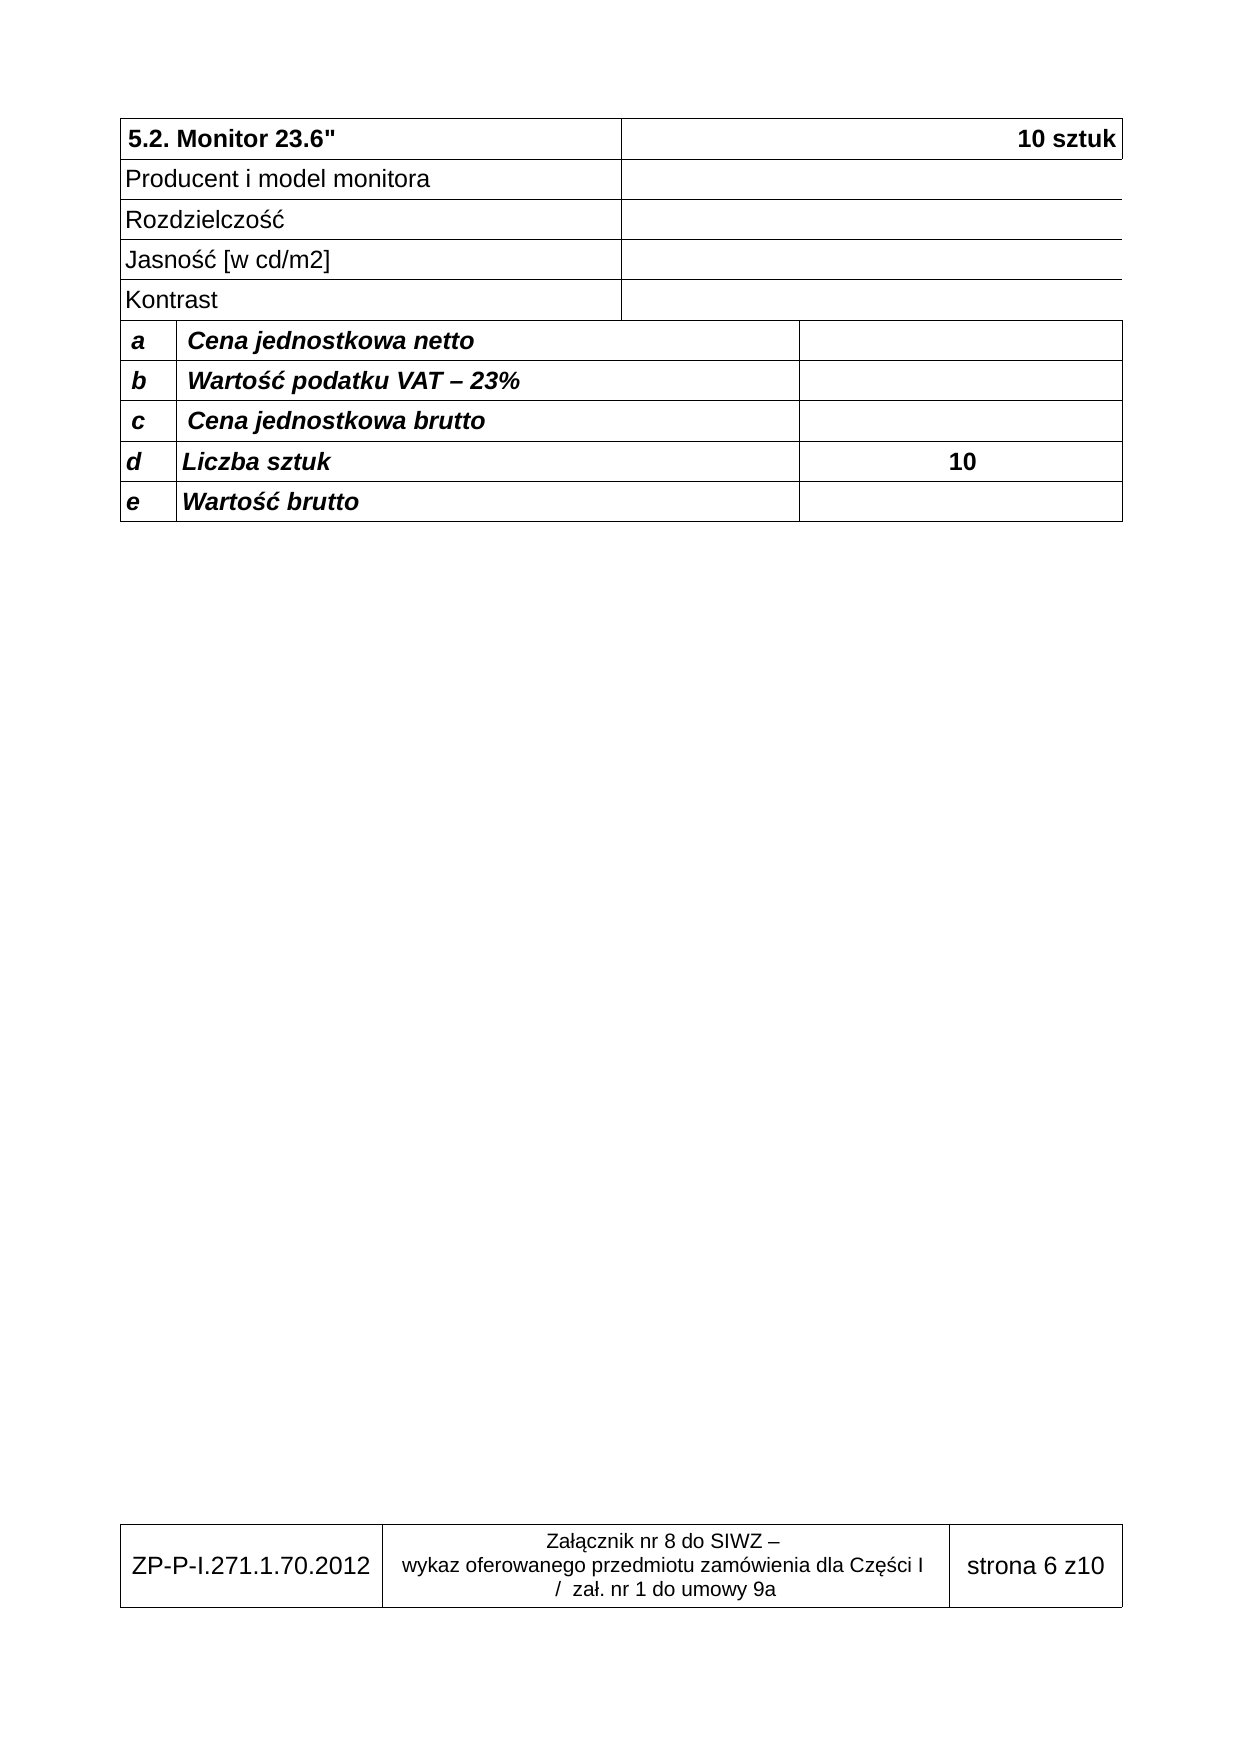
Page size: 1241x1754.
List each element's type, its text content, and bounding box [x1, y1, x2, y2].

table_cell Wartość brutto [177, 482, 799, 521]
table_cell Kontrast [121, 280, 621, 320]
table_cell [622, 200, 1122, 239]
table_cell Cena jednostkowa brutto [177, 401, 799, 441]
table_header Cena jednostkowa netto [177, 321, 799, 360]
table_cell Producent i model monitora [121, 160, 621, 199]
table_cell Rozdzielczość [121, 200, 621, 239]
table_cell [800, 361, 1122, 400]
table_header [800, 321, 1122, 360]
table_header a [121, 321, 176, 360]
table_cell [800, 482, 1122, 521]
table_cell c [121, 401, 176, 441]
table_cell e [121, 482, 176, 521]
table_cell [622, 280, 1122, 320]
table_cell [622, 160, 1122, 199]
table_cell d [121, 442, 176, 481]
table_cell [622, 240, 1122, 279]
table_header 5.2. Monitor 23.6" [121, 119, 621, 158]
table_cell 10 [800, 442, 1122, 481]
table_cell Jasność [w cd/m2] [121, 240, 621, 279]
table_cell b [121, 361, 176, 400]
table_cell Liczba sztuk [177, 442, 799, 481]
table_header 10 sztuk [622, 119, 1122, 158]
table_cell Wartość podatku VAT – 23% [177, 361, 799, 400]
table_cell [800, 401, 1122, 441]
